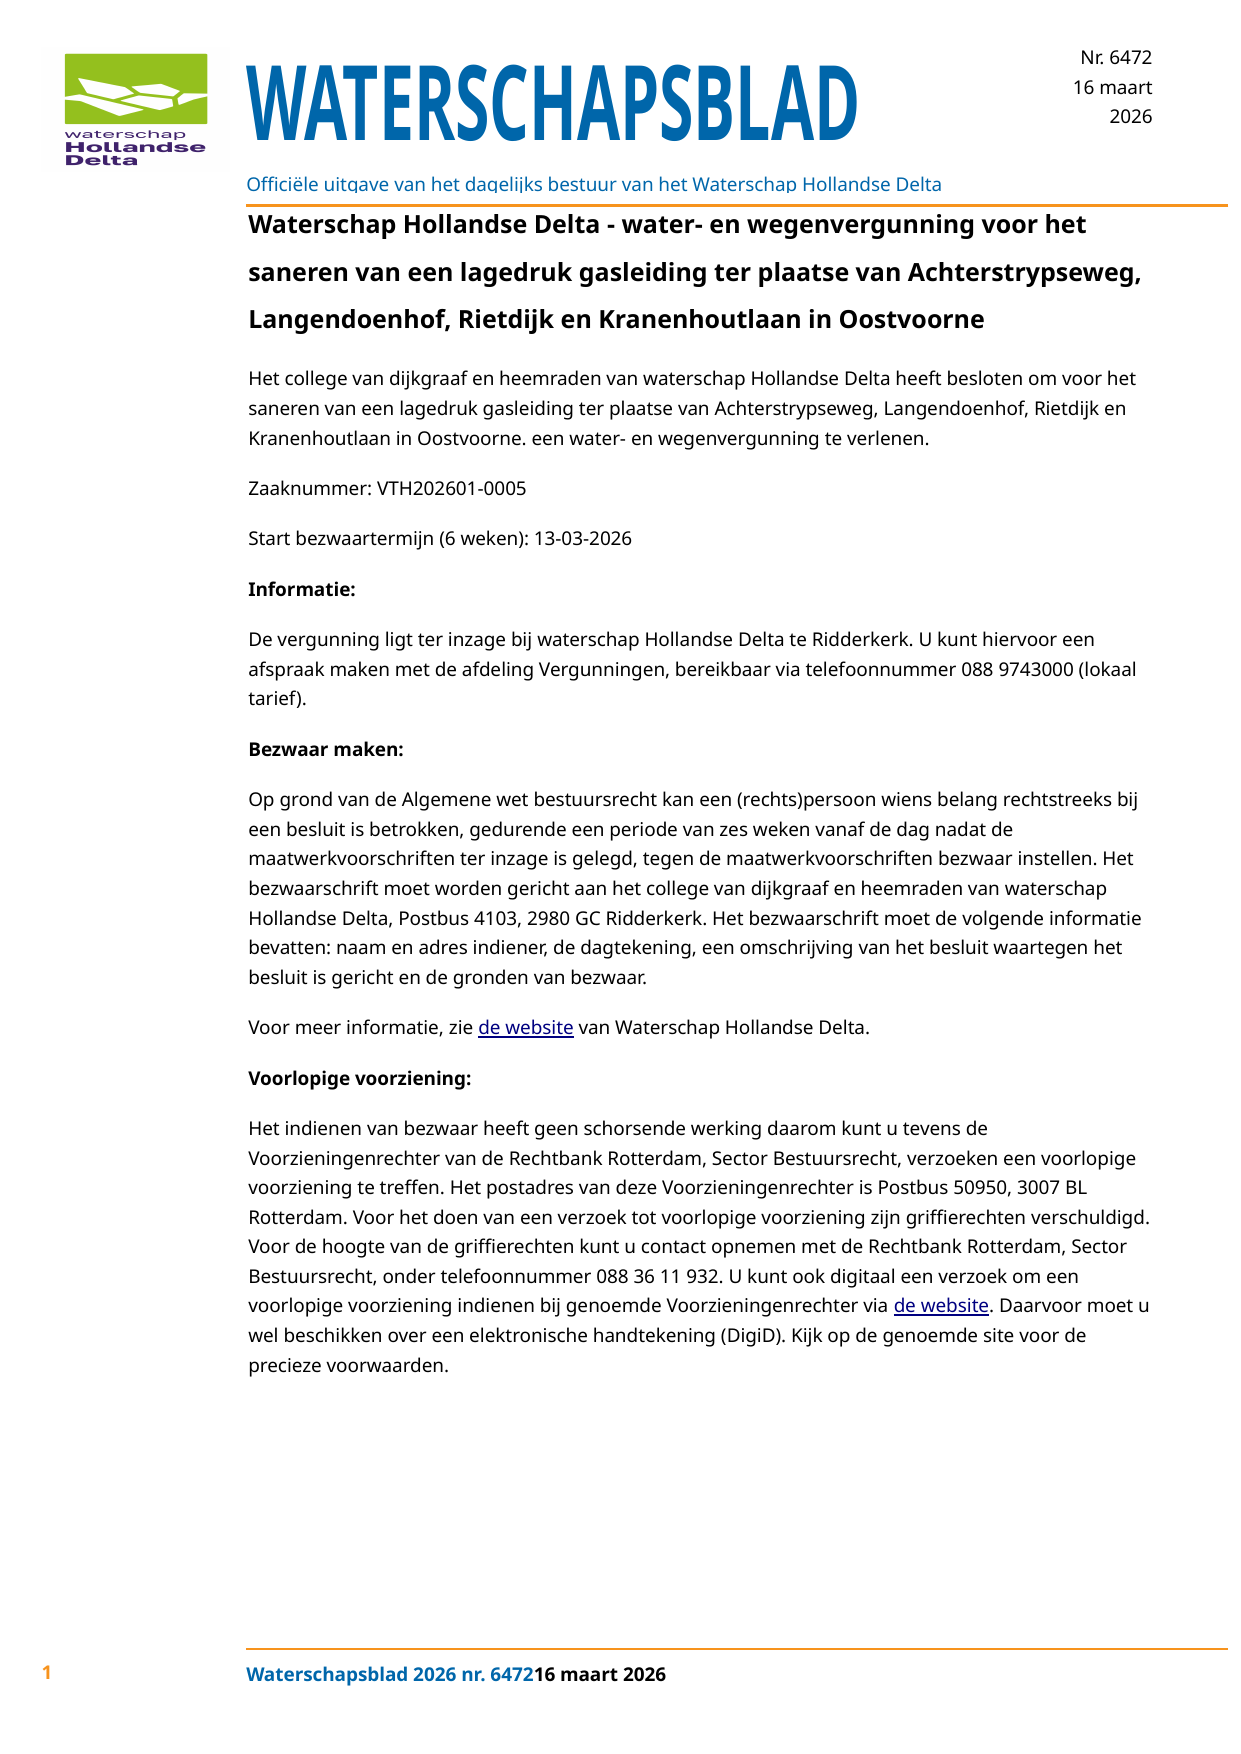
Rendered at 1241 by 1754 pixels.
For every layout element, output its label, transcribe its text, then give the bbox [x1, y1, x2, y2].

text Zaaknummer: VTH202601-0005 [248, 475, 1152, 501]
text Informatie: [248, 576, 1152, 602]
text Op grond van de Algemene wet bestuursrecht kan een (rechts)persoon wiens belang rechtstreeks bij een besluit is betrokken, gedurende een periode van zes weken vanaf de dag nadat de maatwerkvoorschriften ter inzage is gelegd, tegen de maatwerkvoorschriften bezwaar instellen. Het bezwaarschrift moet worden gericht aan het college van dijkgraaf en heemraden van waterschap Hollandse Delta, Postbus 4103, 2980 GC Ridderkerk. Het bezwaarschrift moet de volgende informatie bevatten: naam en adres indiener, de dagtekening, een omschrijving van het besluit waartegen het besluit is gericht en de gronden van bezwaar. [248, 786, 1152, 989]
text Start bezwaartermijn (6 weken): 13-03-2026 [248, 526, 1152, 551]
text De vergunning ligt ter inzage bij waterschap Hollandse Delta te Ridderkerk. U kunt hiervoor een afspraak maken met de afdeling Vergunningen, bereikbaar via telefoonnummer 088 9743000 (lokaal tarief). [248, 626, 1152, 711]
text Het college van dijkgraaf en heemraden van waterschap Hollandse Delta heeft besloten om voor het saneren van een lagedruk gasleiding ter plaatse van Achterstrypseweg, Langendoenhof, Rietdijk en Kranenhoutlaan in Oostvoorne. een water- en wegenvergunning te verlenen. [248, 366, 1152, 450]
text Voor meer informatie, zie de website van Waterschap Hollandse Delta. [248, 1014, 1152, 1040]
picture [41, 47, 231, 172]
text Bezwaar maken: [248, 736, 1152, 762]
text Waterschap Hollandse Delta - water- en wegenvergunning voor het saneren van een lagedruk gasleiding ter plaatse van Achterstrypseweg, Langendoenhof, Rietdijk en Kranenhoutlaan in Oostvoorne [248, 207, 1152, 336]
text Het indienen van bezwaar heeft geen schorsende werking daarom kunt u tevens de Voorzieningenrechter van de Rechtbank Rotterdam, Sector Bestuursrecht, verzoeken een voorlopige voorziening te treffen. Het postadres van deze Voorzieningenrechter is Postbus 50950, 3007 BL Rotterdam. Voor het doen van een verzoek tot voorlopige voorziening zijn griffierechten verschuldigd. Voor de hoogte van de griffierechten kunt u contact opnemen met de Rechtbank Rotterdam, Sector Bestuursrecht, onder telefoonnummer 088 36 11 932. U kunt ook digitaal een verzoek om een voorlopige voorziening indienen bij genoemde Voorzieningenrechter via de website. Daarvoor moet u wel beschikken over een elektronische handtekening (DigiD). Kijk op de genoemde site voor de precieze voorwaarden. [248, 1115, 1152, 1377]
text Voorlopige voorziening: [248, 1065, 1152, 1090]
